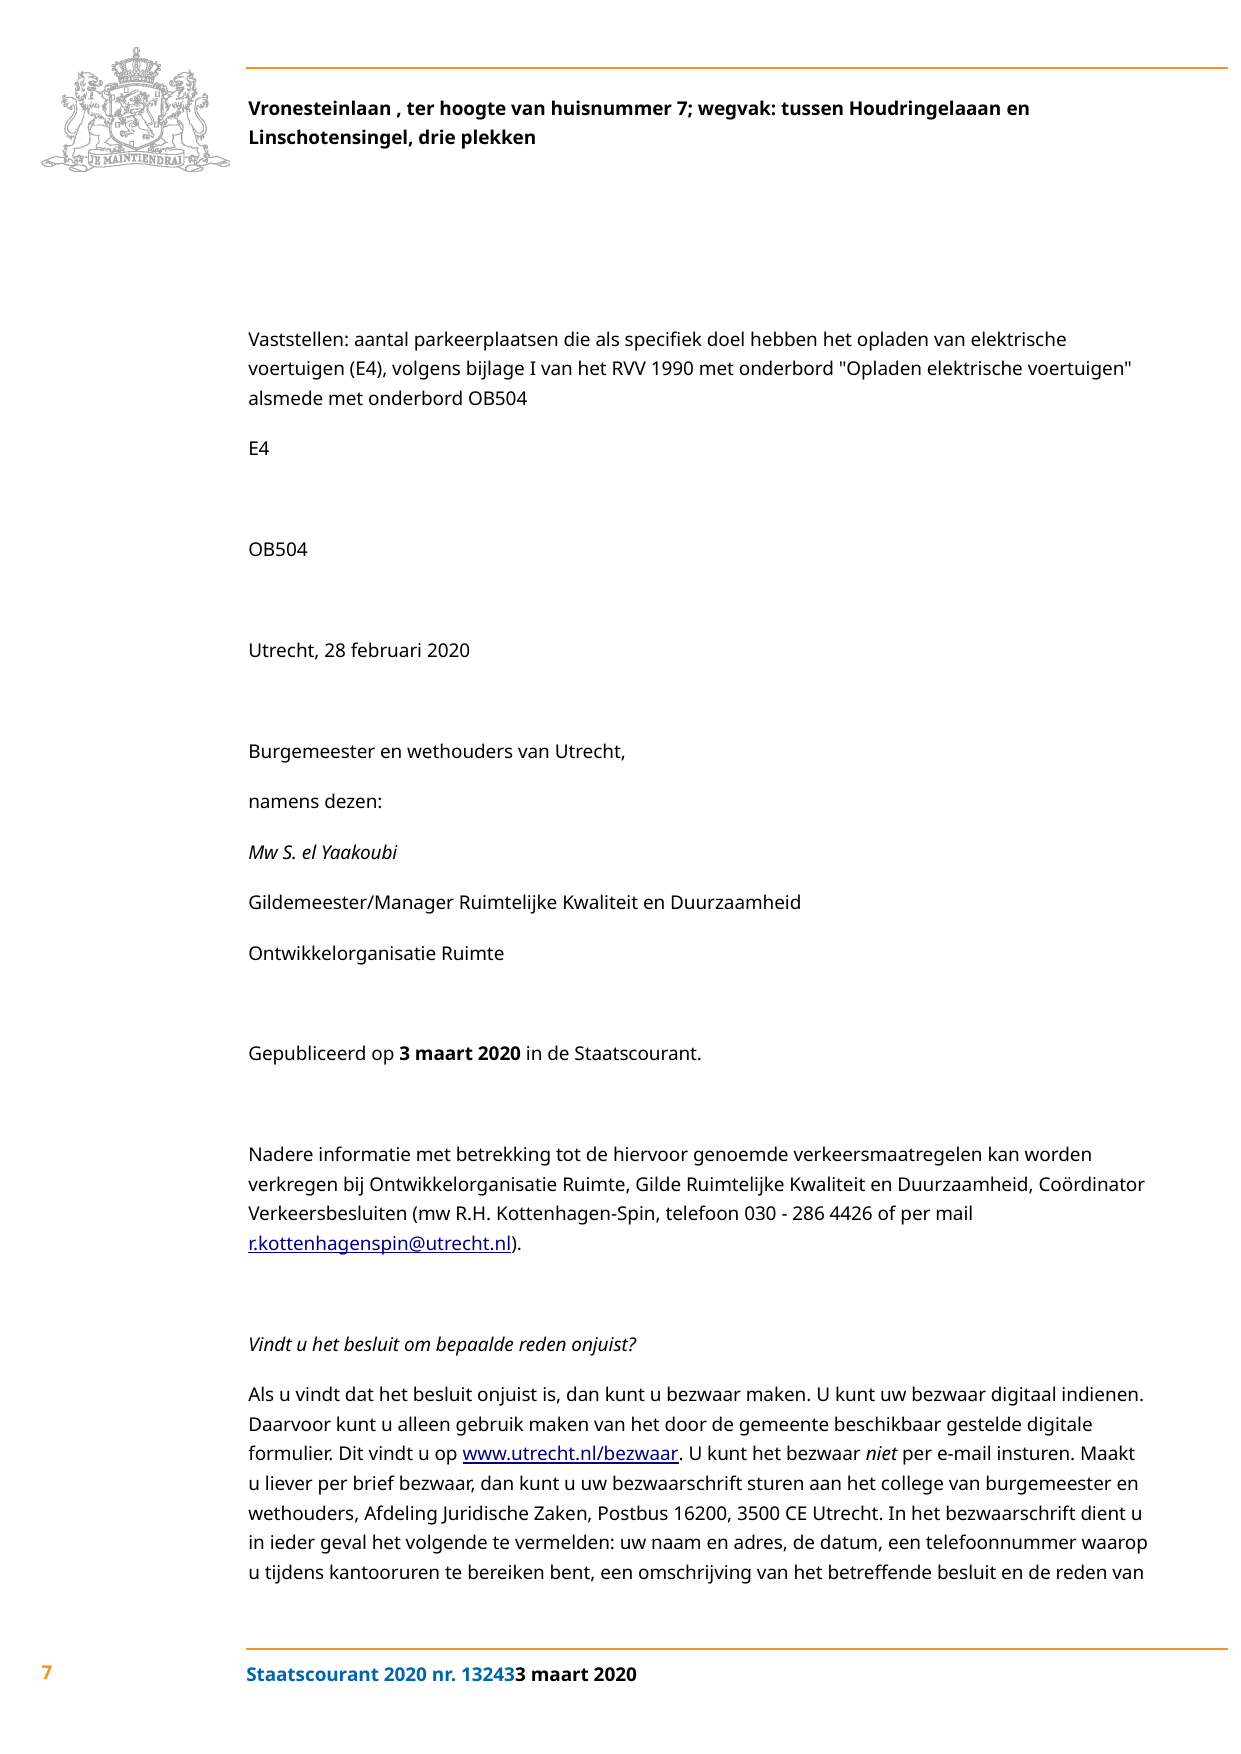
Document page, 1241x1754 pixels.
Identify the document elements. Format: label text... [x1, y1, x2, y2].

text Gildemeester/Manager Ruimtelijke Kwaliteit en Duurzaamheid [248, 889, 1152, 915]
text Vaststellen: aantal parkeerplaatsen die als specifiek doel hebben het opladen van elektrische voertuigen (E4), volgens bijlage I van het RVV 1990 met onderbord "Opladen elektrische voertuigen" alsmede met onderbord OB504 [248, 326, 1152, 411]
text Ontwikkelorganisatie Ruimte [248, 940, 1152, 966]
text Burgemeester en wethouders van Utrecht, [248, 738, 1152, 764]
text Utrecht, 28 februari 2020 [248, 637, 1152, 663]
text OB504 [248, 536, 1152, 562]
text Vronesteinlaan , ter hoogte van huisnummer 7; wegvak: tussen Houdringelaaan en Linschotensingel, drie plekken [248, 95, 1152, 150]
picture [41, 47, 231, 172]
text Mw S. el Yaakoubi [248, 839, 1152, 865]
text E4 [248, 436, 1152, 461]
text Vindt u het besluit om bepaalde reden onjuist? [248, 1331, 1152, 1357]
text namens dezen: [248, 788, 1152, 814]
text Als u vindt dat het besluit onjuist is, dan kunt u bezwaar maken. U kunt uw bezwaar digitaal indienen. Daarvoor kunt u alleen gebruik maken van het door de gemeente beschikbaar gestelde digitale formulier. Dit vindt u op www.utrecht.nl/bezwaar. U kunt het bezwaar niet per e-mail insturen. Maakt u liever per brief bezwaar, dan kunt u uw bezwaarschrift sturen aan het college van burgemeester en wethouders, Afdeling Juridische Zaken, Postbus 16200, 3500 CE Utrecht. In het bezwaarschrift dient u in ieder geval het volgende te vermelden: uw naam en adres, de datum, een telefoonnummer waarop u tijdens kantooruren te bereiken bent, een omschrijving van het betreffende besluit en de reden van [248, 1381, 1152, 1585]
text Nadere informatie met betrekking tot de hiervoor genoemde verkeersmaatregelen kan worden verkregen bij Ontwikkelorganisatie Ruimte, Gilde Ruimtelijke Kwaliteit en Duurzaamheid, Coördinator Verkeersbesluiten (mw R.H. Kottenhagen-Spin, telefoon 030 - 286 4426 of per mail r.kottenhagenspin@utrecht.nl). [248, 1141, 1152, 1256]
text Gepubliceerd op 3 maart 2020 in de Staatscourant. [248, 1041, 1152, 1066]
